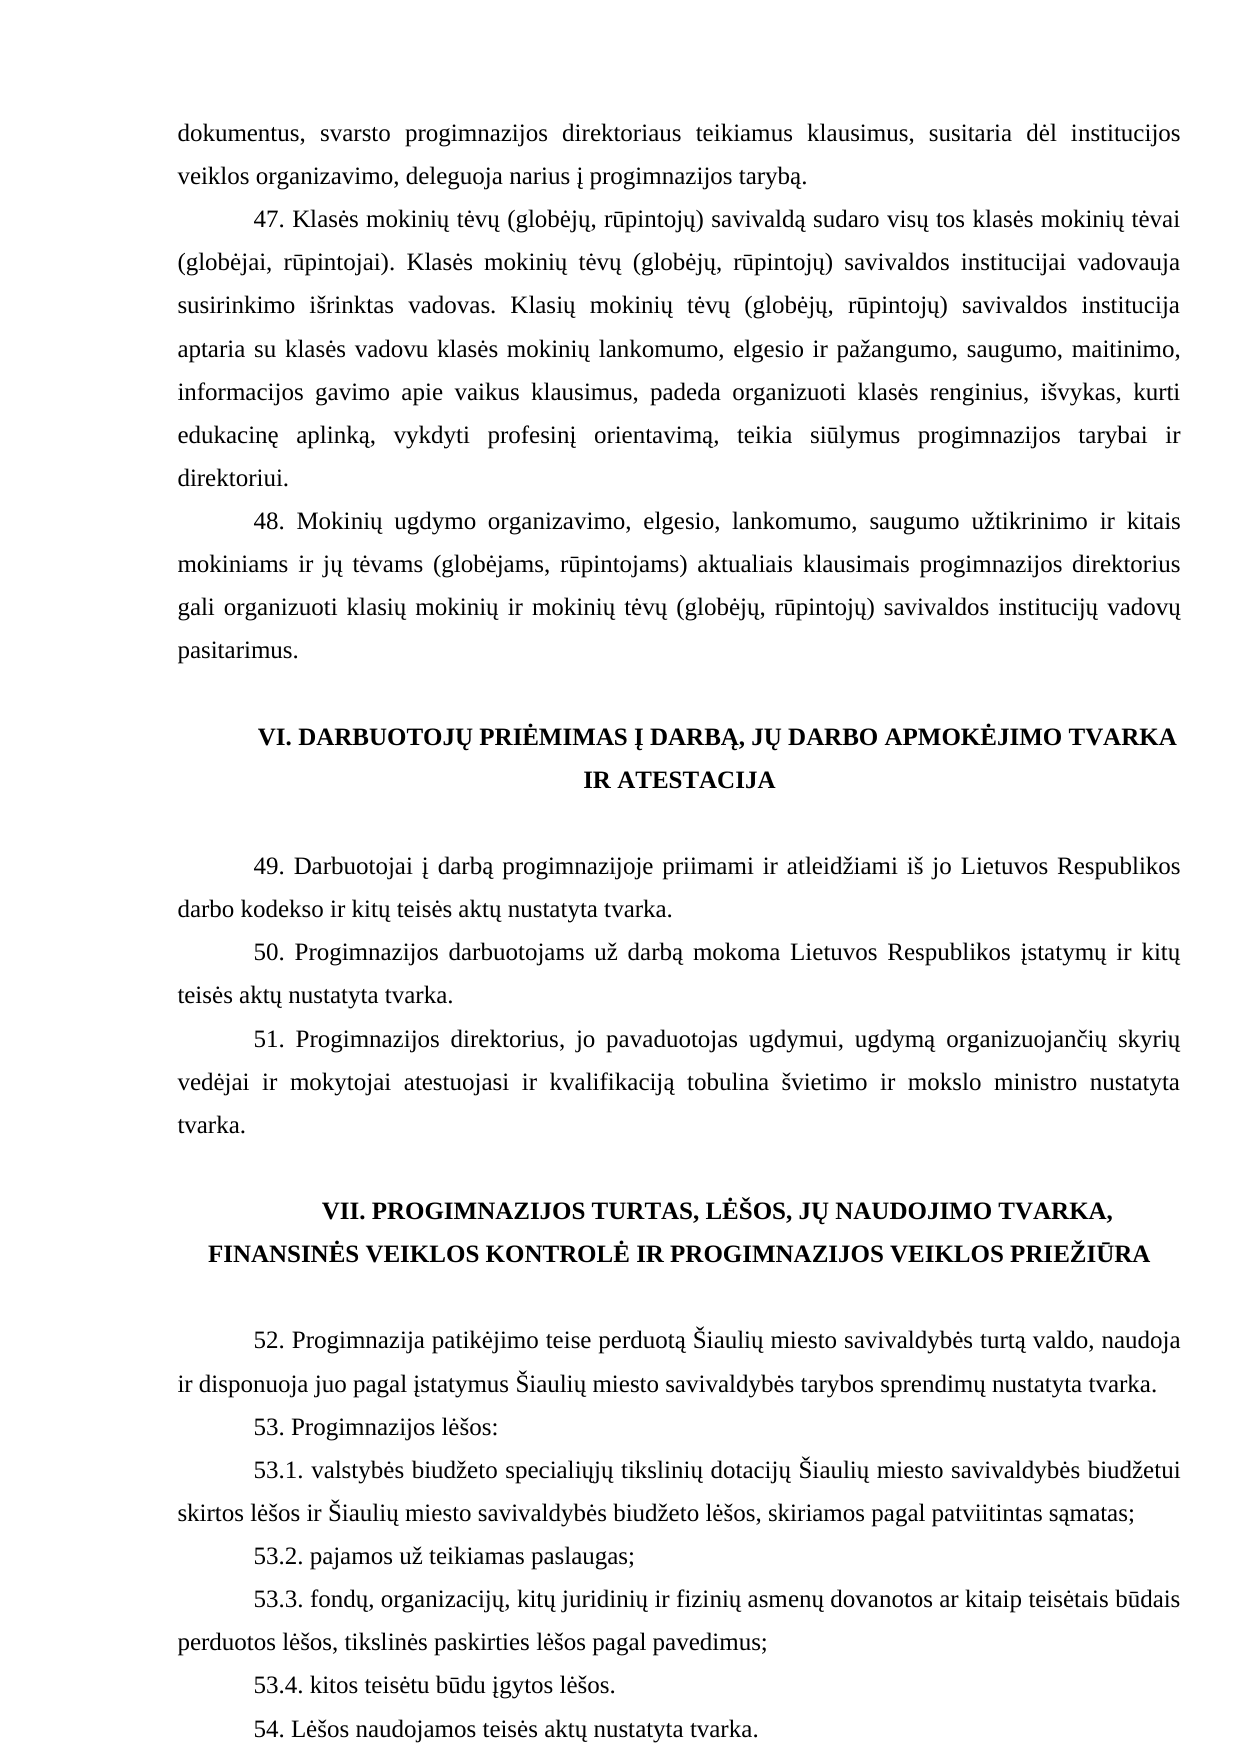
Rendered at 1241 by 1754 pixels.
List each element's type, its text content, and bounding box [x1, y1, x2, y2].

text dokumentus, svarsto progimnazijos direktoriaus teikiamus klausimus, susitaria dėl institucijos veiklos organizavimo, deleguoja narius į progimnazijos tarybą. [177, 118, 1181, 190]
text VII. PROGIMNAZIJOS TURTAS, LĖŠOS, JŲ NAUDOJIMO TVARKA, FINANSINĖS VEIKLOS KONTROLĖ IR PROGIMNAZIJOS VEIKLOS PRIEŽIŪRA [177, 1196, 1181, 1268]
text 48. Mokinių ugdymo organizavimo, elgesio, lankomumo, saugumo užtikrinimo ir kitais mokiniams ir jų tėvams (globėjams, rūpintojams) aktualiais klausimais progimnazijos direktorius gali organizuoti klasių mokinių ir mokinių tėvų (globėjų, rūpintojų) savivaldos institucijų vadovų pasitarimus. [177, 506, 1181, 664]
text 52. Progimnazija patikėjimo teise perduotą Šiaulių miesto savivaldybės turtą valdo, naudoja ir disponuoja juo pagal įstatymus Šiaulių miesto savivaldybės tarybos sprendimų nustatyta tvarka. [177, 1326, 1181, 1397]
text 51. Progimnazijos direktorius, jo pavaduotojas ugdymui, ugdymą organizuojančių skyrių vedėjai ir mokytojai atestuojasi ir kvalifikaciją tobulina švietimo ir mokslo ministro nustatyta tvarka. [177, 1024, 1181, 1139]
text 50. Progimnazijos darbuotojams už darbą mokoma Lietuvos Respublikos įstatymų ir kitų teisės aktų nustatyta tvarka. [177, 937, 1181, 1009]
text 53.4. kitos teisėtu būdu įgytos lėšos. [177, 1671, 1181, 1699]
text 53. Progimnazijos lėšos: [177, 1412, 1181, 1441]
text 53.2. pajamos už teikiamas paslaugas; [177, 1541, 1181, 1570]
text 49. Darbuotojai į darbą progimnazijoje priimami ir atleidžiami iš jo Lietuvos Respublikos darbo kodekso ir kitų teisės aktų nustatyta tvarka. [177, 851, 1181, 923]
text VI. DARBUOTOJŲ PRIĖMIMAS Į DARBĄ, JŲ DARBO APMOKĖJIMO TVARKA IR ATESTACIJA [177, 722, 1181, 794]
text 53.3. fondų, organizacijų, kitų juridinių ir fizinių asmenų dovanotos ar kitaip teisėtais būdais perduotos lėšos, tikslinės paskirties lėšos pagal pavedimus; [177, 1584, 1181, 1656]
text 54. Lėšos naudojamos teisės aktų nustatyta tvarka. [177, 1714, 1181, 1742]
text 53.1. valstybės biudžeto specialiųjų tikslinių dotacijų Šiaulių miesto savivaldybės biudžetui skirtos lėšos ir Šiaulių miesto savivaldybės biudžeto lėšos, skiriamos pagal patviitintas sąmatas; [177, 1455, 1181, 1527]
text 47. Klasės mokinių tėvų (globėjų, rūpintojų) savivaldą sudaro visų tos klasės mokinių tėvai (globėjai, rūpintojai). Klasės mokinių tėvų (globėjų, rūpintojų) savivaldos institucijai vadovauja susirinkimo išrinktas vadovas. Klasių mokinių tėvų (globėjų, rūpintojų) savivaldos institucija aptaria su klasės vadovu klasės mokinių lankomumo, elgesio ir pažangumo, saugumo, maitinimo, informacijos gavimo apie vaikus klausimus, padeda organizuoti klasės renginius, išvykas, kurti edukacinę aplinką, vykdyti profesinį orientavimą, teikia siūlymus progimnazijos tarybai ir direktoriui. [177, 204, 1181, 492]
